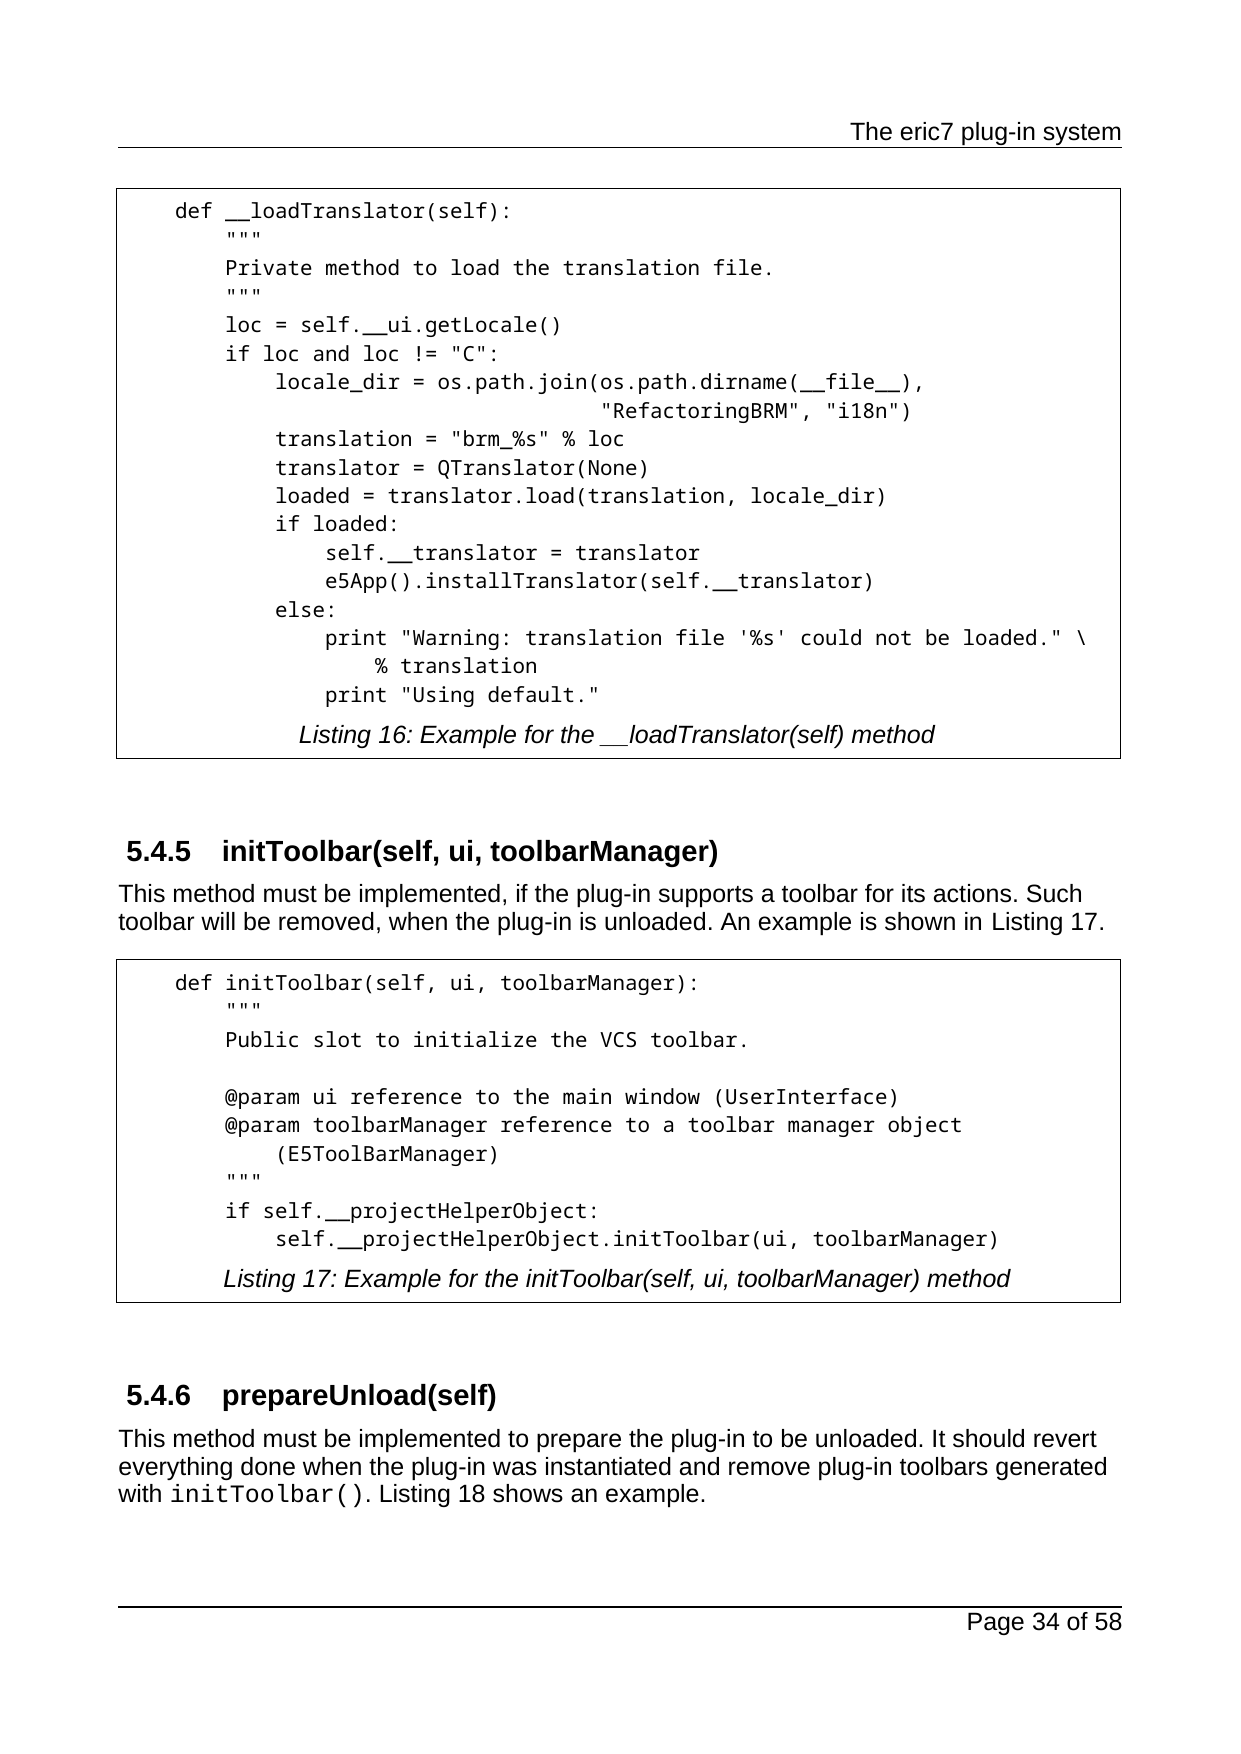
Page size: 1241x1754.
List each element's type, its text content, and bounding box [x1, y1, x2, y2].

list self.__translator = translator [125, 538, 1112, 566]
list e5App().installTranslator(self.__translator) [125, 566, 1112, 595]
list translator = QTranslator(None) [125, 453, 1112, 481]
list loc = self.__ui.getLocale() [125, 310, 1112, 339]
list % translation [125, 652, 1112, 680]
list """ [125, 1167, 1112, 1196]
list Public slot to initialize the VCS toolbar. [125, 1025, 1112, 1053]
list print "Using default." [125, 680, 1112, 708]
list loaded = translator.load(translation, locale_dir) [125, 481, 1112, 509]
list self.__projectHelperObject.initToolbar(ui, toolbarManager) [125, 1224, 1112, 1253]
list Private method to load the translation file. [125, 253, 1112, 282]
list Listing 16: Example for the __loadTranslator(self) method [125, 721, 1112, 749]
list else: [125, 595, 1112, 623]
text This method must be implemented, if the plug-in supports a toolbar for its actions. Such toolbar will be removed, when the plug-in is unloaded. An example is shown in Listing 17. [118, 880, 1122, 936]
text This method must be implemented to prepare the plug-in to be unloaded. It should revert everything done when the plug-in was instantiated and remove plug-in toolbars generated with initToolbar(). Listing 18 shows an example. [118, 1424, 1122, 1510]
list "RefactoringBRM", "i18n") [125, 396, 1112, 424]
list @param toolbarManager reference to a toolbar manager object [125, 1110, 1112, 1139]
list (E5ToolBarManager) [125, 1139, 1112, 1167]
subtitle prepareUnload(self) [118, 1379, 1122, 1412]
list Listing 17: Example for the initToolbar(self, ui, toolbarManager) method [125, 1265, 1112, 1293]
list if self.__projectHelperObject: [125, 1196, 1112, 1224]
list def __loadTranslator(self): [125, 197, 1112, 225]
list @param ui reference to the main window (UserInterface) [125, 1082, 1112, 1110]
list if loaded: [125, 509, 1112, 538]
list def initToolbar(self, ui, toolbarManager): [125, 968, 1112, 997]
subtitle initToolbar(self, ui, toolbarManager) [118, 835, 1122, 868]
list """ [125, 225, 1112, 253]
list """ [125, 997, 1112, 1025]
list translation = "brm_%s" % loc [125, 424, 1112, 453]
list locale_dir = os.path.join(os.path.dirname(__file__), [125, 367, 1112, 396]
list if loc and loc != "C": [125, 339, 1112, 367]
list print "Warning: translation file '%s' could not be loaded." \ [125, 623, 1112, 652]
list """ [125, 282, 1112, 310]
